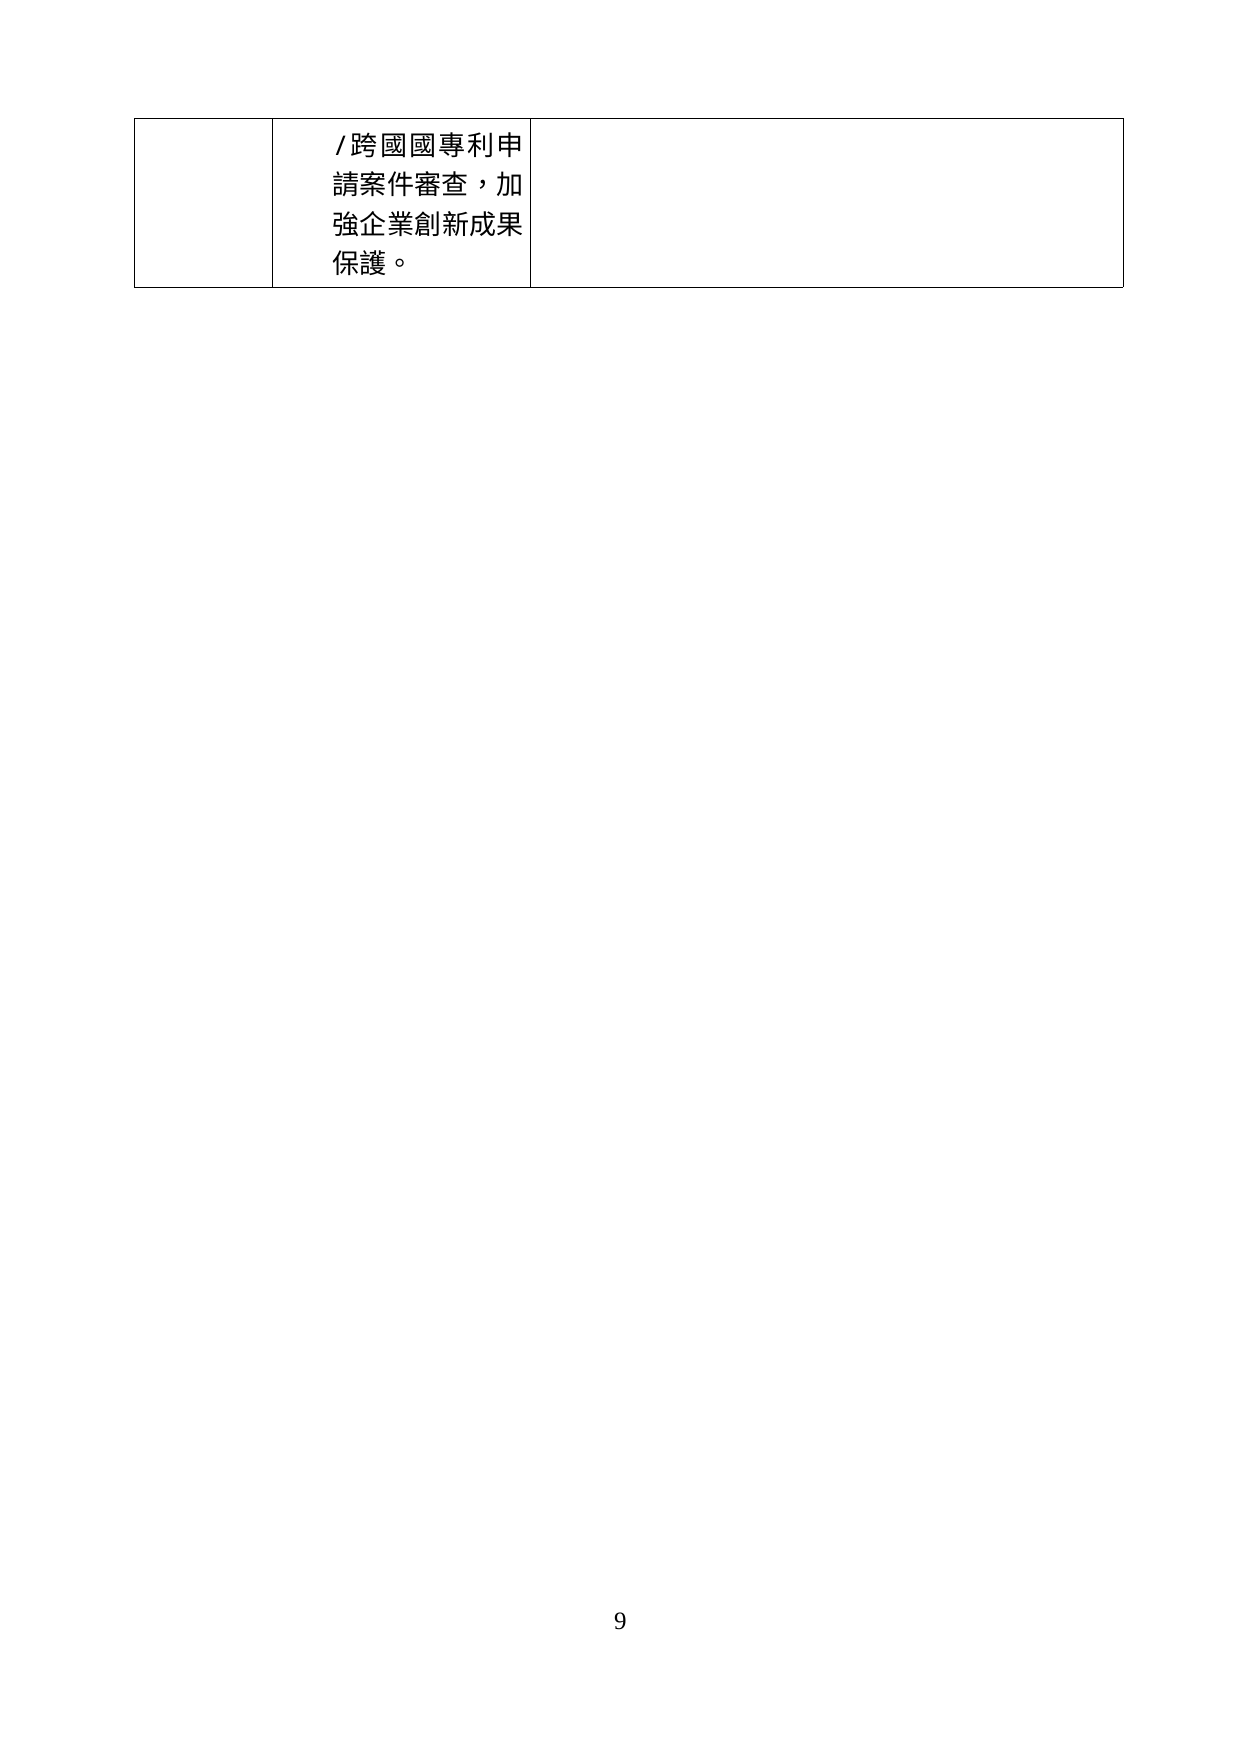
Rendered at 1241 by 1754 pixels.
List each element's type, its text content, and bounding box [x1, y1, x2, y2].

table_cell [531, 119, 1123, 287]
table_cell /跨國國專利申請案件審查，加強企業創新成果保護。 [273, 119, 530, 287]
table_cell [135, 119, 272, 287]
